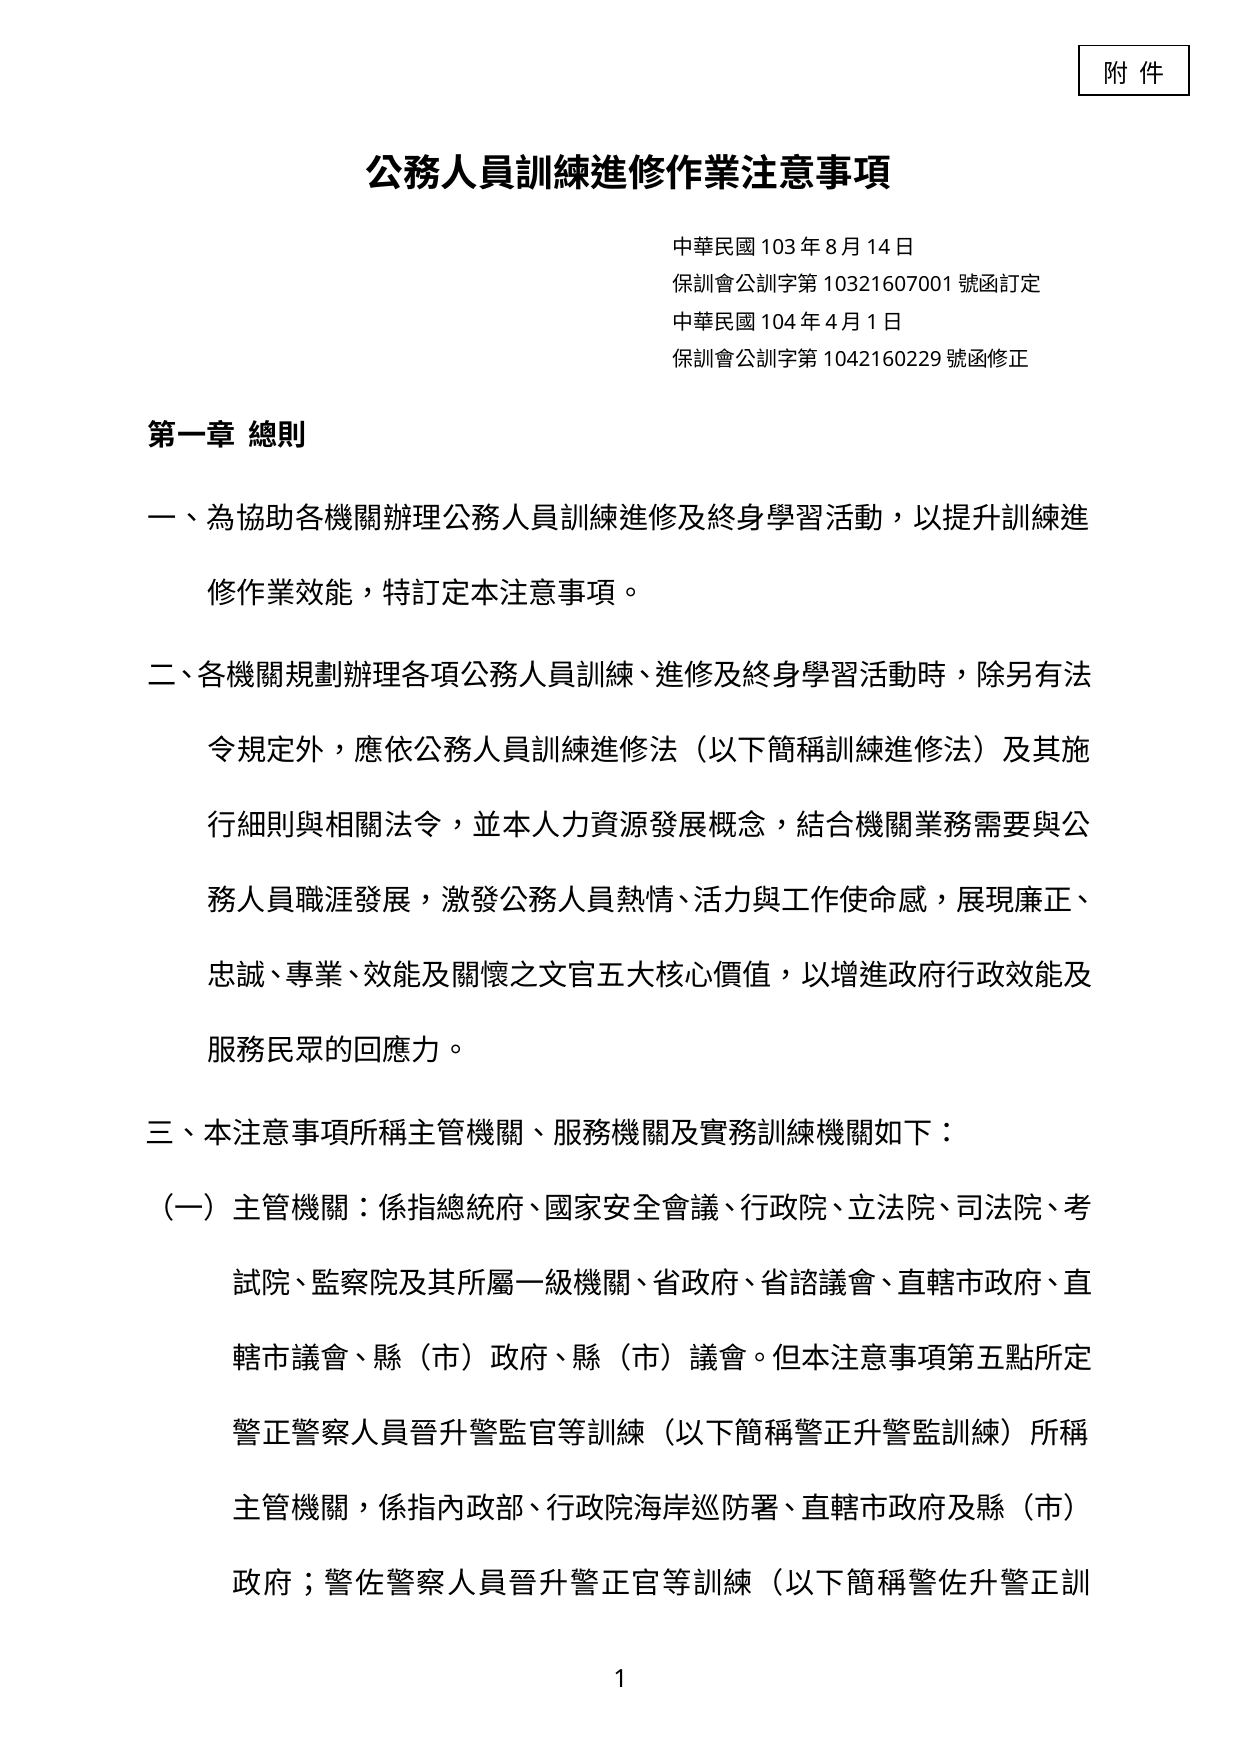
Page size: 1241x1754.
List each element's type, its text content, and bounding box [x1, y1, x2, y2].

text 保訓會公訓字第1042160229號函修正 [148, 339, 1092, 377]
text 中華民國104年4月1日 [148, 302, 1092, 339]
text 二、各機關規劃辦理各項公務人員訓練、進修及終身學習活動時，除另有法令規定外，應依公務人員訓練進修法（以下簡稱訓練進修法）及其施行細則與相關法令，並本人力資源發展概念，結合機關業務需要與公務人員職涯發展，激發公務人員熱情、活力與工作使命感，展現廉正、忠誠、專業、效能及關懷之文官五大核心價值，以增進政府行政效能及服務民眾的回應力。 [148, 635, 1092, 1085]
text 中華民國103年8月14日 [148, 227, 1092, 264]
text 保訓會公訓字第10321607001號函訂定 [148, 264, 1092, 302]
text 附 件 [1095, 54, 1173, 87]
text 一、為協助各機關辦理公務人員訓練進修及終身學習活動，以提升訓練進修作業效能，特訂定本注意事項。 [148, 478, 1092, 628]
text 三、本注意事項所稱主管機關、服務機關及實務訓練機關如下： [145, 1093, 1092, 1168]
text 第一章 總則 [148, 395, 1092, 470]
text 公務人員訓練進修作業注意事項 [148, 133, 1108, 208]
text （一）主管機關：係指總統府、國家安全會議、行政院、立法院、司法院、考試院、監察院及其所屬一級機關、省政府、省諮議會、直轄市政府、直轄市議會、縣（市）政府、縣（市）議會。但本注意事項第五點所定警正警察人員晉升警監官等訓練（以下簡稱警正升警監訓練）所稱主管機關，係指內政部、行政院海岸巡防署、直轄市政府及縣（市）政府；警佐警察人員晉升警正官等訓練（以下簡稱警佐升警正訓練）所稱主管機關，係指行政院海岸巡防署、內政部警政署、消防署、中央警察大學、直轄市政府及縣（市）政府；交通事業人員員級晉升高員級資位訓練（以下簡稱員升高員訓練）所稱主管機關為交通部。 [145, 1168, 1092, 1618]
